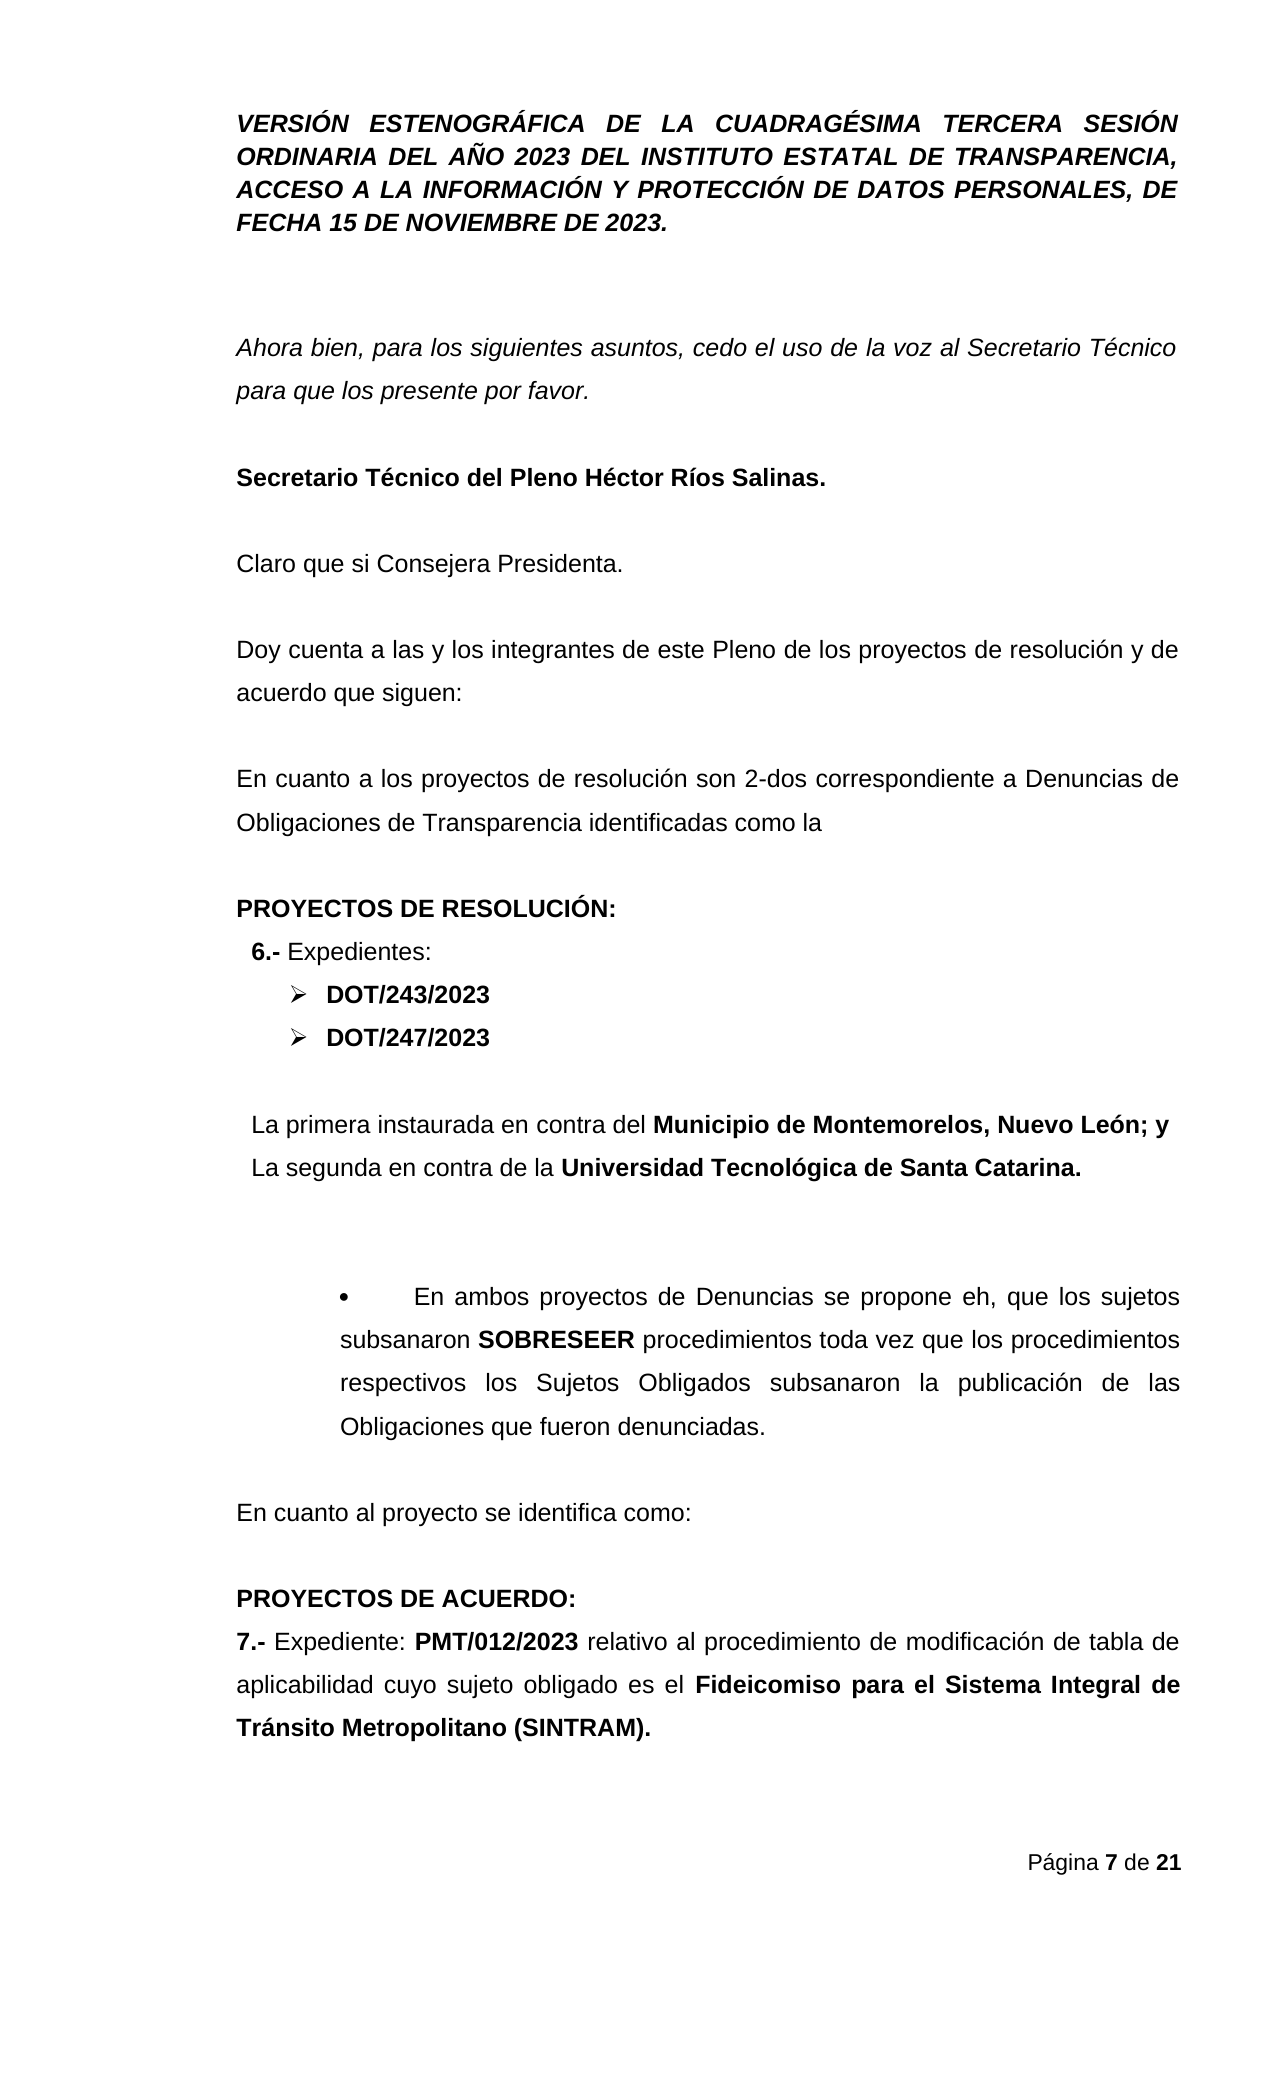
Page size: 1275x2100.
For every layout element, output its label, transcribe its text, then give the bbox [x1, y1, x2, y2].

text 7.- Expediente: PMT/012/2023 relativo al procedimiento de modificación de tabla de aplicabilidad cuyo sujeto obligado es el Fideicomiso para el Sistema Integral de Tránsito Metropolitano (SINTRAM). [236, 1627, 1181, 1742]
text Secretario Técnico del Pleno Héctor Ríos Salinas. [236, 463, 1181, 491]
list En cuanto al proyecto se identifica como: [236, 1498, 1181, 1527]
text PROYECTOS DE ACUERDO: [236, 1584, 1181, 1613]
text La primera instaurada en contra del Municipio de Montemorelos, Nuevo León; y [251, 1110, 1181, 1138]
text La segunda en contra de la Universidad Tecnológica de Santa Catarina. [251, 1153, 1181, 1182]
list DOT/247/2023 [288, 1023, 1181, 1052]
text 6.- Expedientes: [251, 937, 1181, 966]
text Doy cuenta a las y los integrantes de este Pleno de los proyectos de resolución y de acuerdo que siguen: [236, 635, 1181, 707]
text Claro que si Consejera Presidenta. [236, 549, 1181, 578]
text En cuanto a los proyectos de resolución son 2-dos correspondiente a Denuncias de Obligaciones de Transparencia identificadas como la [236, 764, 1181, 836]
text Ahora bien, para los siguientes asuntos, cedo el uso de la voz al Secretario Técnico para que los presente por favor. [236, 333, 1181, 405]
list DOT/243/2023 [288, 980, 1181, 1009]
text PROYECTOS DE RESOLUCIÓN: [236, 894, 1181, 923]
list En ambos proyectos de Denuncias se propone eh, que los sujetos subsanaron SOBRESEER procedimientos toda vez que los procedimientos respectivos los Sujetos Obligados subsanaron la publicación de las Obligaciones que fueron denunciadas. [340, 1282, 1181, 1440]
